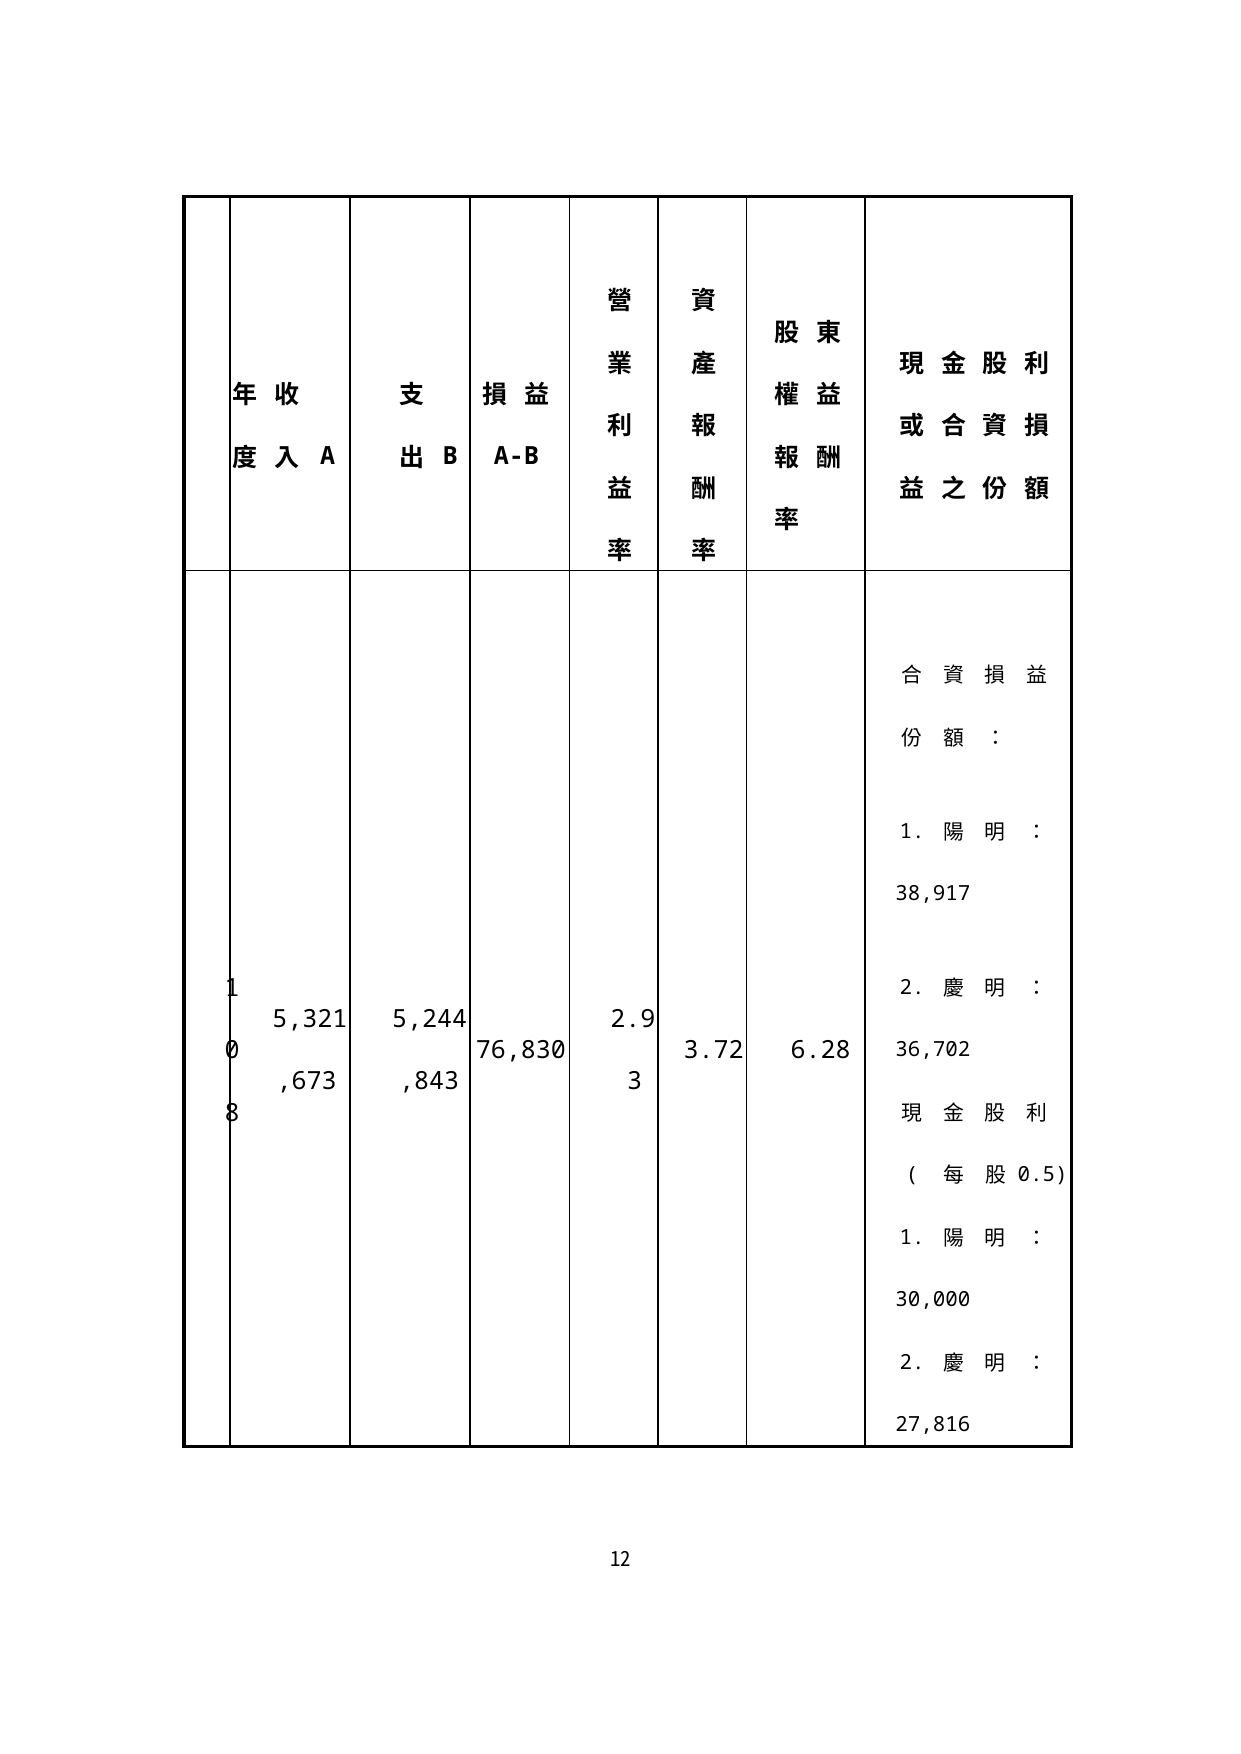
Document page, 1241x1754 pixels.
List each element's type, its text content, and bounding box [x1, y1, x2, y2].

table_header 收入A [231, 198, 349, 570]
table_cell 合資損益份額： 1.陽明：38,917 2.慶明：36,702 現金股利(每股0.5) 1.陽明：30,000 2.慶明：27,816 [866, 571, 1070, 1445]
table_header 支出B [351, 198, 469, 570]
table_cell 6.28 [747, 571, 864, 1445]
table_header 營業利益率 [570, 198, 657, 570]
table_cell 5,244,843 [351, 571, 469, 1445]
table_header 股東權益報酬率 [747, 198, 864, 570]
table_cell 2.93 [570, 571, 657, 1445]
table_header 年度 [186, 198, 229, 570]
table_cell 76,830 [471, 571, 569, 1445]
table_cell 108 [186, 571, 229, 1445]
table_header 損益A-B [471, 198, 569, 570]
table_cell 5,321,673 [231, 571, 349, 1445]
table_cell 3.72 [659, 571, 746, 1445]
table_header 資產報酬率 [659, 198, 746, 570]
table_header 現金股利或合資損益之份額 [866, 198, 1070, 570]
